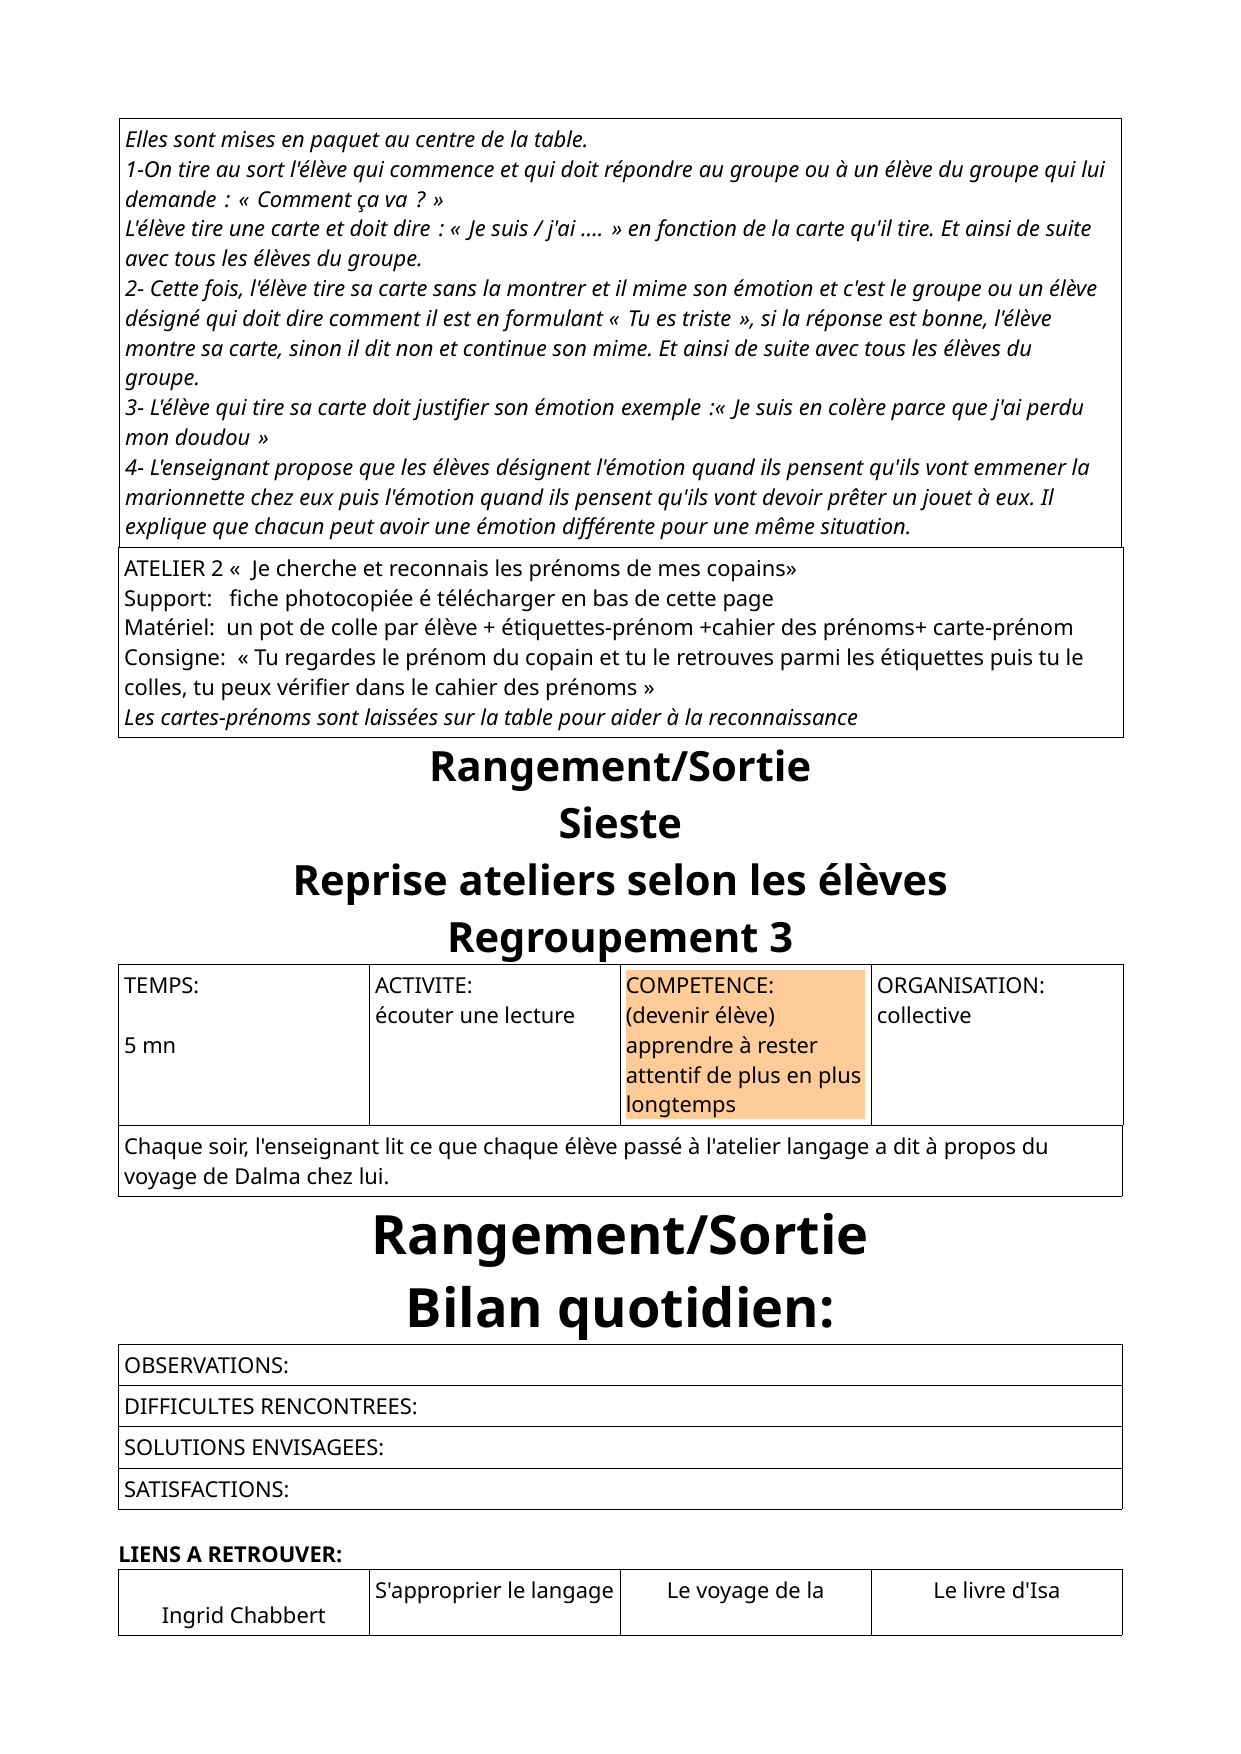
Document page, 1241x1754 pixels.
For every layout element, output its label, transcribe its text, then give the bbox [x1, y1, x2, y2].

table_header ORGANISATION: collective [872, 965, 1123, 1125]
table_header Elles sont mises en paquet au centre de la table. 1-On tire au sort l'élève qui commence et qui doit répondre au groupe ou à un élève du groupe qui lui demande : « Comment ça va ? » L'élève tire une carte et doit dire : « Je suis / j'ai …. » en fonction de la carte qu'il tire. Et ainsi de suite avec tous les élèves du groupe. 2- Cette fois, l'élève tire sa carte sans la montrer et il mime son émotion et c'est le groupe ou un élève désigné qui doit dire comment il est en formulant « Tu es triste », si la réponse est bonne, l'élève montre sa carte, sinon il dit non et continue son mime. Et ainsi de suite avec tous les élèves du groupe. 3- L'élève qui tire sa carte doit justifier son émotion exemple :« Je suis en colère parce que j'ai perdu mon doudou » 4- L'enseignant propose que les élèves désignent l'émotion quand ils pensent qu'ils vont emmener la marionnette chez eux puis l'émotion quand ils pensent qu'ils vont devoir prêter un jouet à eux. Il explique que chacun peut avoir une émotion différente pour une même situation. [120, 119, 1121, 547]
table_header Le voyage de la [621, 1570, 871, 1635]
table_header Le livre d'Isa [872, 1570, 1122, 1635]
table_cell DIFFICULTES RENCONTREES: [119, 1386, 1122, 1426]
table_header COMPETENCE: (devenir élève) apprendre à rester attentif de plus en plus longtemps [621, 965, 871, 1125]
table_header ACTIVITE: écouter une lecture [370, 965, 620, 1125]
text Rangement/Sortie [118, 1197, 1122, 1270]
table_cell SOLUTIONS ENVISAGEES: [119, 1427, 1122, 1468]
table_header Chaque soir, l'enseignant lit ce que chaque élève passé à l'atelier langage a dit à propos du voyage de Dalma chez lui. [119, 1126, 1122, 1196]
table_header TEMPS: 5 mn [119, 965, 369, 1125]
text Reprise ateliers selon les élèves [118, 851, 1122, 908]
text Rangement/Sortie [118, 738, 1122, 794]
table_header Ingrid Chabbert [119, 1570, 369, 1635]
text Sieste [118, 794, 1122, 851]
text Bilan quotidien: [118, 1270, 1122, 1344]
table_header S'approprier le langage [370, 1570, 620, 1635]
table_header OBSERVATIONS: [119, 1345, 1122, 1385]
text LIENS A RETROUVER: [118, 1539, 1122, 1569]
table_header ATELIER 2 « Je cherche et reconnais les prénoms de mes copains» Support: fiche photocopiée é télécharger en bas de cette page Matériel: un pot de colle par élève + étiquettes-prénom +cahier des prénoms+ carte-prénom Consigne: « Tu regardes le prénom du copain et tu le retrouves parmi les étiquettes puis tu le colles, tu peux vérifier dans le cahier des prénoms » Les cartes-prénoms sont laissées sur la table pour aider à la reconnaissance [119, 548, 1123, 737]
text Regroupement 3 [118, 908, 1122, 964]
table_cell SATISFACTIONS: [119, 1469, 1122, 1509]
